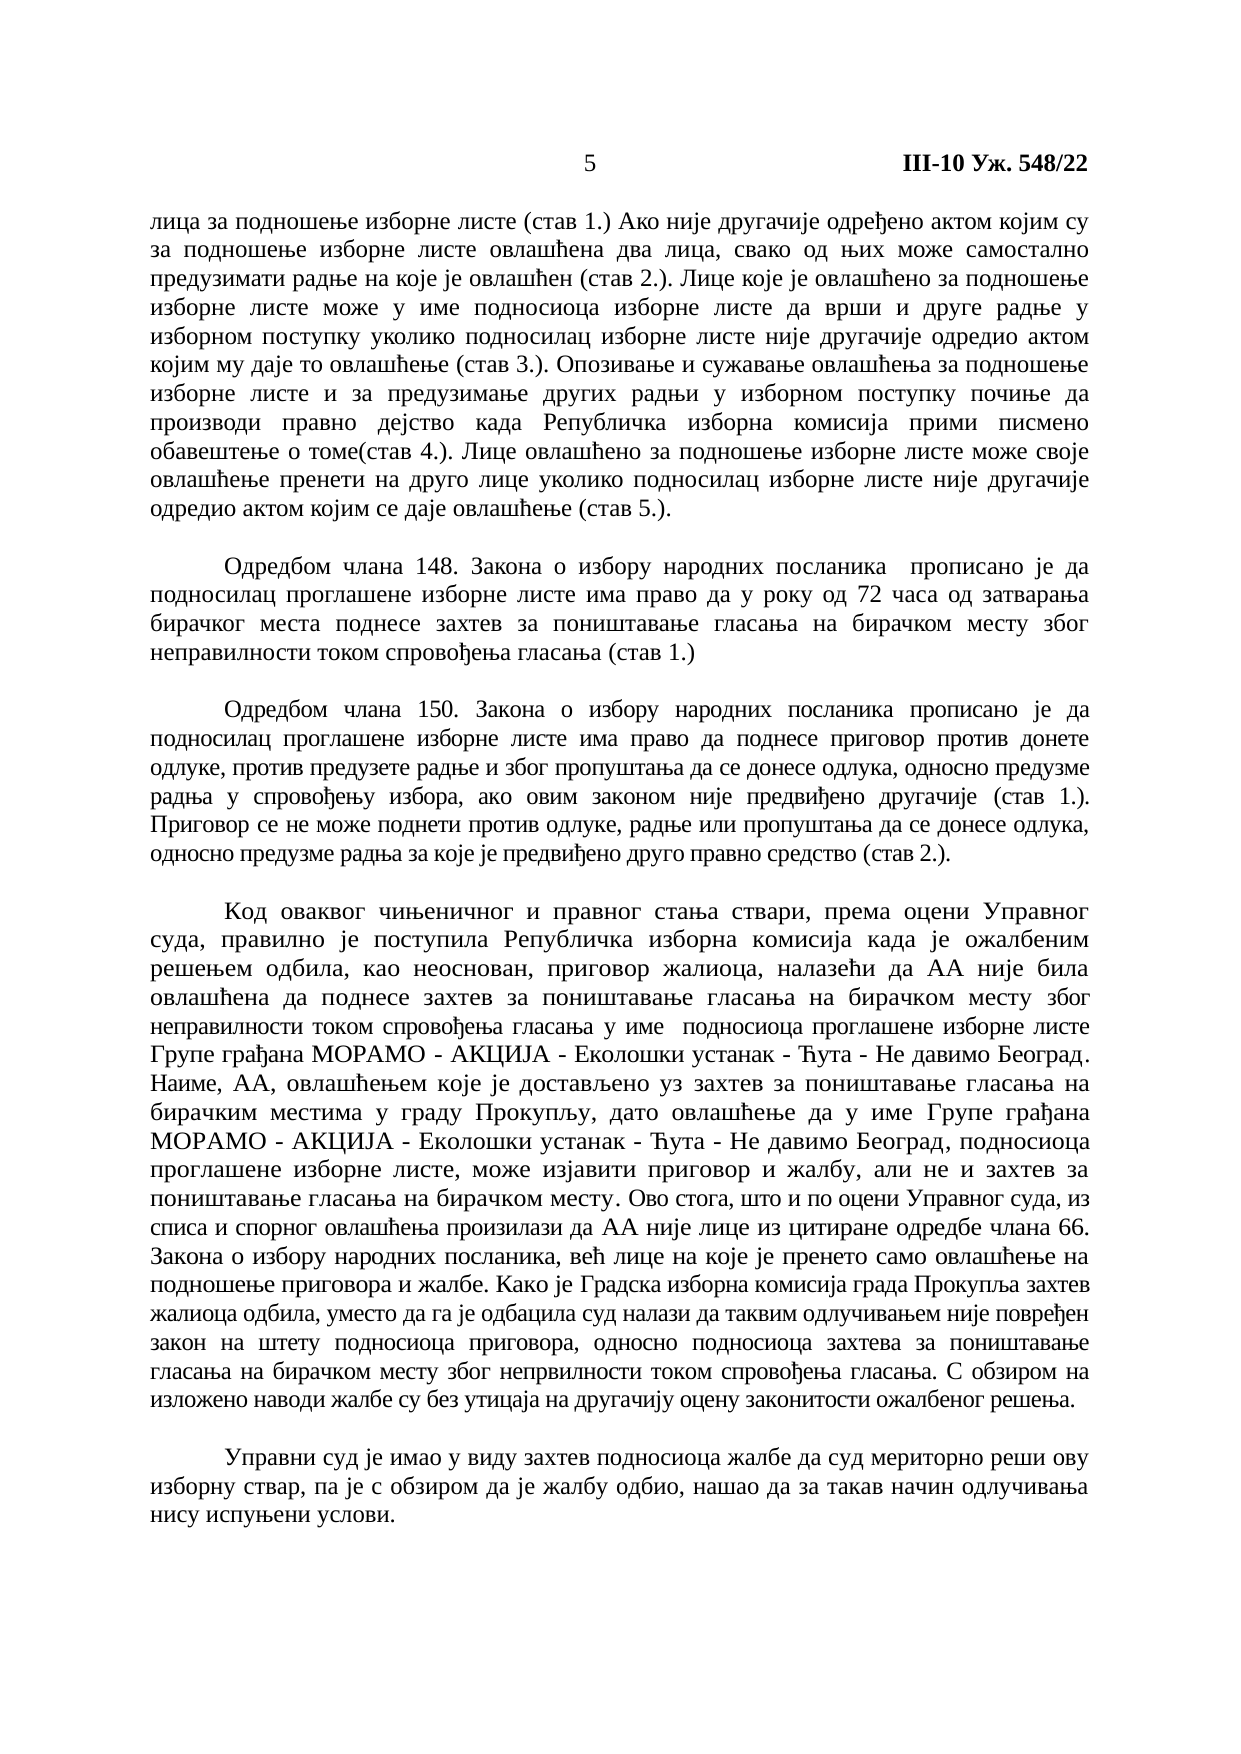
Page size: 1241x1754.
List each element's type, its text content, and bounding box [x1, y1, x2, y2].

text Код оваквог чињеничног и правног стања ствари, према оцени Управног суда, правилно је поступила Републичка изборна комисија када је ожалбеним решењем одбила, као неоснован, приговор жалиоца, налазећи да АА није била овлашћена да поднесе захтев за поништавање гласања на бирачком месту због неправилности током спровођења гласања у име подносиоца проглашене изборне листе Групе грађана МОРАМО - АКЦИЈА - Еколошки устанак - Ћута - Не давимо Београд. Наиме, АА, овлашћењем које је достављено уз захтев за поништавање гласања на бирачким местима у граду Прокупљу, дато овлашћење да у име Групе грађана МОРАМО - АКЦИЈА - Еколошки устанак - Ћута - Не давимо Београд, подносиоца проглашене изборне листе, може изјавити приговор и жалбу, али не и захтев за поништавање гласања на бирачком месту. Ово стога, што и по оцени Управног суда, из списа и спорног овлашћења произилази да АА није лице из цитиране одредбе члана 66. Закона о избору народних посланика, већ лице на које је пренето само овлашћење на подношење приговора и жалбе. Како је Градска изборна комисија града Прокупља захтев жалиоца одбила, уместо да га је одбацила суд налази да таквим одлучивањем није повређен закон на штету подносиоца приговора, односно подносиоца захтева за поништавање гласања на бирачком месту због непрвилности током спровођења гласања. С обзиром на изложено наводи жалбе су без утицаја на другачију оцену законитости ожалбеног решења. [150, 896, 1090, 1413]
text Одредбом члана 148. Закона о избору народних посланика прописано је да подносилац проглашене изборне листе има право да у року од 72 часа од затварања бирачког места поднесе захтев за поништавање гласања на бирачком месту због неправилности током спровођења гласања (став 1.) [150, 551, 1090, 666]
text Управни суд је имао у виду захтев подносиоца жалбе да суд мериторно реши ову изборну ствар, па је с обзиром да је жалбу одбио, нашао да за такав начин одлучивања нису испуњени услови. [150, 1442, 1090, 1528]
text [150, 1552, 1090, 1581]
text Одредбом члана 150. Закона о избору народних посланика прописано је да подносилац проглашене изборне листе има право да поднесе приговор против донете одлуке, против предузете радње и због пропуштања да се донесе одлука, односно предузме радња у спровођењу избора, ако овим законом није предвиђено другачије (став 1.). Приговор се не може поднети против одлуке, радње или пропуштања да се донесе одлука, односно предузме радња за које је предвиђено друго правно средство (став 2.). [150, 694, 1090, 867]
text лица за подношење изборне листе (став 1.) Ако није другачије одређено актом којим су за подношење изборне листе овлашћена два лица, свако од њих може самостално предузимати радње на које је овлашћен (став 2.). Лице које је овлашћено за подношење изборне листе може у име подносиоца изборне листе да врши и друге радње у изборном поступку уколико подносилац изборне листе није другачије одредио актом којим му даје то овлашћење (став 3.). Опозивање и сужавање овлашћења за подношење изборне листе и за предузимање других радњи у изборном поступку почиње да производи правно дејство када Републичка изборна комисија прими писмено обавештење о томе(став 4.). Лице овлашћено за подношење изборне листе може своје овлашћење пренети на друго лице уколико подносилац изборне листе није другачије одредио актом којим се даје овлашћење (став 5.). [150, 206, 1090, 522]
